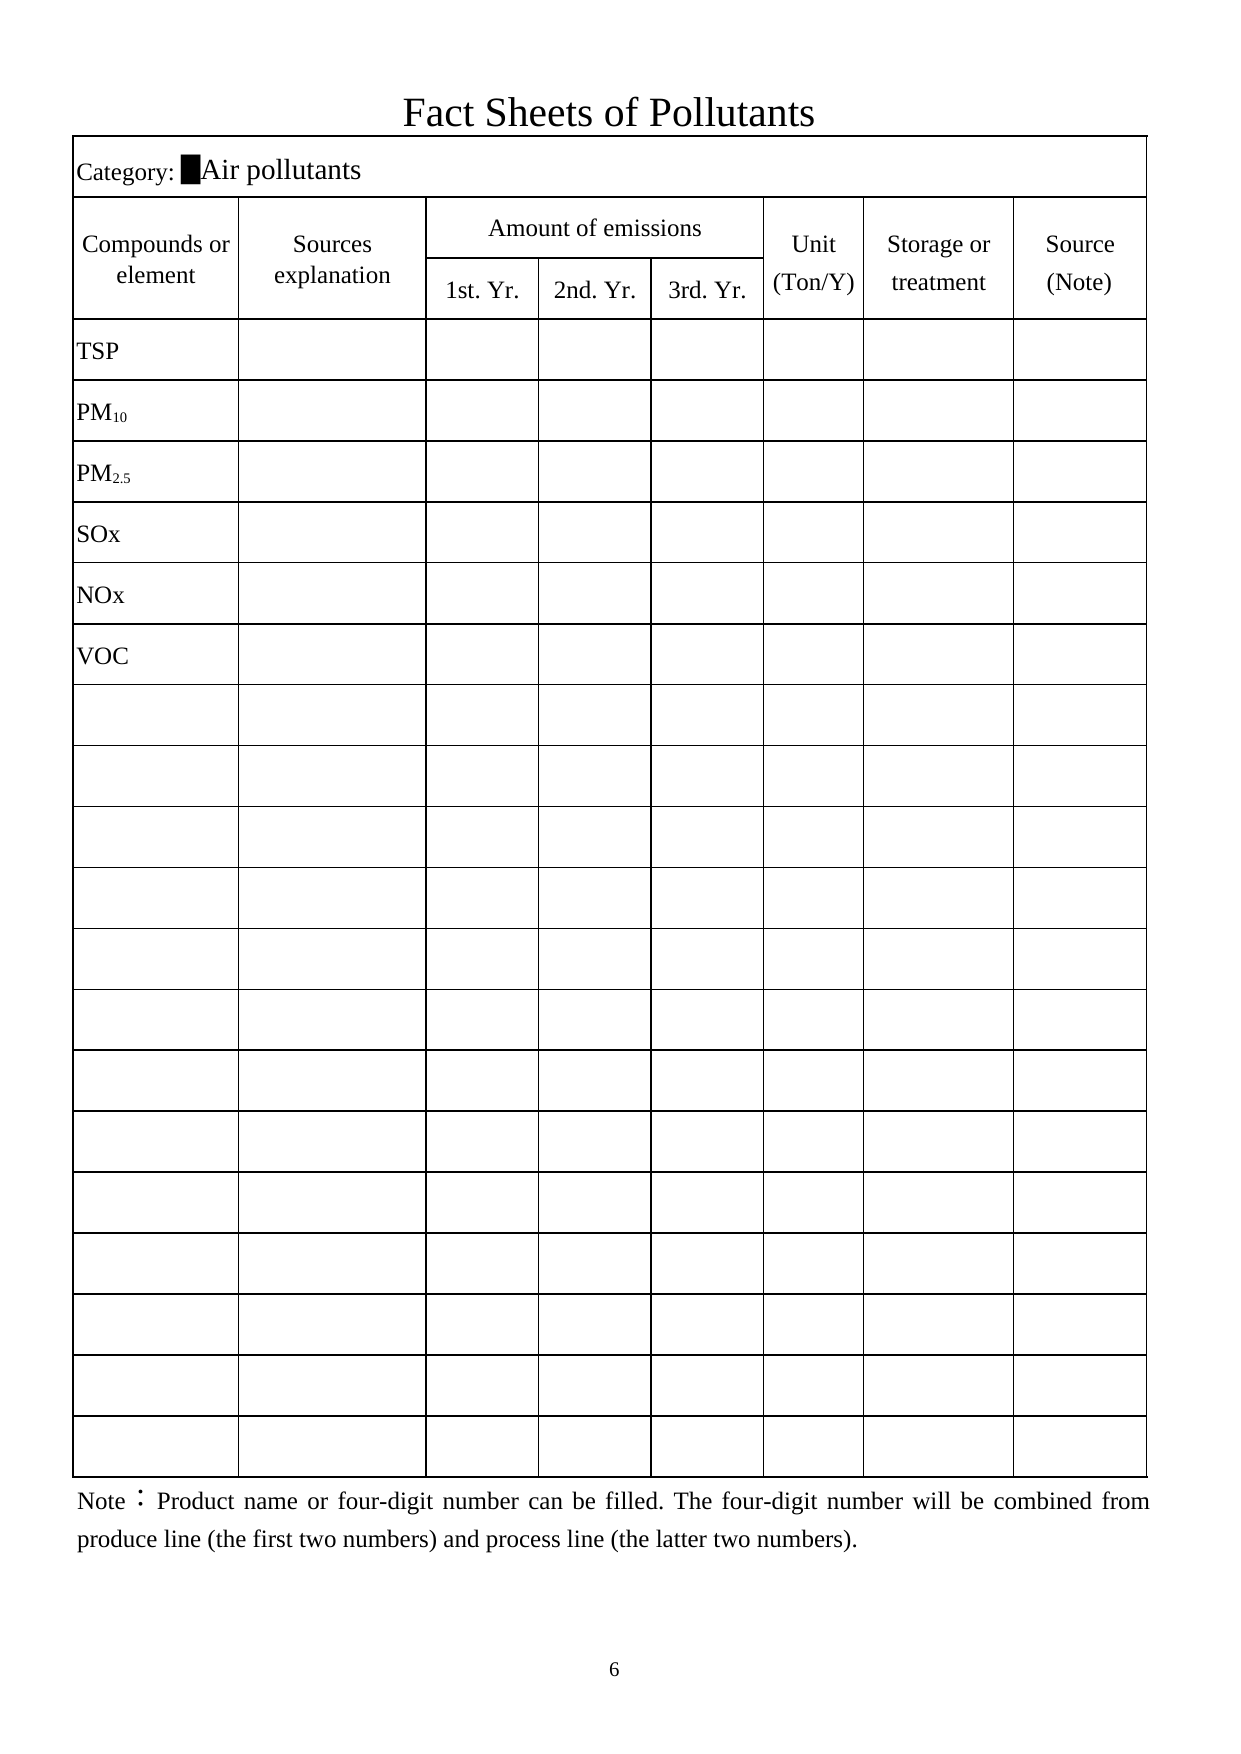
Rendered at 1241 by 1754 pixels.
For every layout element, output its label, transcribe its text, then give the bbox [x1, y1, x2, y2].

table_cell [539, 1051, 650, 1110]
table_cell [239, 1295, 425, 1354]
table_cell VOC [74, 625, 238, 684]
table_cell [539, 1173, 650, 1232]
table_cell [864, 929, 1013, 988]
table_cell [864, 625, 1013, 684]
table_cell [764, 381, 863, 440]
table_cell [764, 442, 863, 501]
table_cell [74, 1173, 238, 1232]
table_cell [1014, 442, 1146, 501]
table_cell [539, 625, 650, 684]
table_cell [239, 563, 425, 623]
table_cell [1014, 1295, 1146, 1354]
table_cell [239, 990, 425, 1049]
table_cell [652, 1112, 763, 1171]
table_cell [652, 1234, 763, 1293]
table_cell [239, 503, 425, 562]
table_cell [74, 685, 238, 745]
table_cell PM10 [74, 381, 238, 440]
table_cell [1014, 563, 1146, 623]
table_cell [864, 503, 1013, 562]
table_cell [652, 563, 763, 623]
table_cell [74, 1295, 238, 1354]
table_cell Compounds or element [74, 198, 238, 318]
table_cell [239, 746, 425, 806]
table_cell [539, 320, 650, 379]
table_cell [1014, 746, 1146, 806]
table_cell [427, 868, 538, 927]
table_cell [652, 442, 763, 501]
table_cell Unit (Ton/Y) [764, 198, 863, 318]
table_cell [764, 1112, 863, 1171]
table_cell [864, 746, 1013, 806]
table_cell [1014, 685, 1146, 745]
table_cell [652, 685, 763, 745]
table_cell [427, 1295, 538, 1354]
table_cell [1014, 868, 1146, 927]
table_cell [539, 1356, 650, 1415]
table_cell [652, 503, 763, 562]
table_cell [427, 990, 538, 1049]
table_cell [239, 685, 425, 745]
text Fact Sheets of Pollutants [77, 87, 1152, 135]
table_cell [864, 1356, 1013, 1415]
table_cell [539, 807, 650, 867]
table_cell [239, 1173, 425, 1232]
table_cell [74, 990, 238, 1049]
table_cell [764, 320, 863, 379]
table_cell [764, 1173, 863, 1232]
table_cell [427, 1112, 538, 1171]
table_cell [1014, 1112, 1146, 1171]
table_cell [239, 1234, 425, 1293]
table_cell [764, 685, 863, 745]
table_cell [764, 807, 863, 867]
table_cell [539, 868, 650, 927]
table_cell [427, 442, 538, 501]
table_cell [74, 868, 238, 927]
table_cell [74, 929, 238, 988]
table_cell [539, 503, 650, 562]
table_cell [864, 442, 1013, 501]
table_cell [1014, 1051, 1146, 1110]
table_cell [74, 1417, 238, 1476]
table_cell [652, 1295, 763, 1354]
table_cell [764, 1417, 863, 1476]
table_cell [764, 503, 863, 562]
table_cell [74, 807, 238, 867]
table_cell [652, 929, 763, 988]
table_cell [1014, 503, 1146, 562]
table_cell [864, 1234, 1013, 1293]
table_cell [427, 1356, 538, 1415]
table_cell [764, 1234, 863, 1293]
table_cell [239, 1051, 425, 1110]
table_cell [427, 1173, 538, 1232]
table_cell [427, 625, 538, 684]
table_cell [427, 685, 538, 745]
table_cell [74, 1051, 238, 1110]
table_cell [652, 320, 763, 379]
table_cell [764, 929, 863, 988]
table_cell TSP [74, 320, 238, 379]
table_cell [539, 381, 650, 440]
table_cell [652, 381, 763, 440]
table_cell [864, 563, 1013, 623]
table_cell [539, 746, 650, 806]
table_cell SOx [74, 503, 238, 562]
table_cell [239, 320, 425, 379]
table_cell [764, 625, 863, 684]
table_cell [239, 807, 425, 867]
table_cell [427, 807, 538, 867]
table_cell [427, 1417, 538, 1476]
table_cell [864, 381, 1013, 440]
table_cell [764, 990, 863, 1049]
table_cell [1014, 1173, 1146, 1232]
table_cell [652, 1173, 763, 1232]
table_cell [652, 625, 763, 684]
table_cell [239, 381, 425, 440]
text Note：Product name or four-digit number can be filled. The four-digit number will be combined from produce line (the first two numbers) and process line (the latter two numbers). [77, 1477, 1152, 1552]
table_cell [427, 929, 538, 988]
table_cell [539, 929, 650, 988]
table_cell [1014, 1234, 1146, 1293]
table_cell [764, 1356, 863, 1415]
table_cell PM2.5 [74, 442, 238, 501]
table_cell [239, 929, 425, 988]
table_cell [864, 990, 1013, 1049]
table_cell [427, 1234, 538, 1293]
table_cell [74, 746, 238, 806]
table_cell [239, 442, 425, 501]
table_cell [652, 1417, 763, 1476]
table_cell [239, 1356, 425, 1415]
table_cell [539, 1234, 650, 1293]
table_cell [1014, 1417, 1146, 1476]
table_cell [539, 1417, 650, 1476]
table_cell Sources explanation [239, 198, 425, 318]
table_cell [764, 868, 863, 927]
table_cell [1014, 381, 1146, 440]
table_cell 2nd. Yr. [539, 259, 650, 318]
table_cell [764, 1051, 863, 1110]
table_cell [1014, 625, 1146, 684]
table_cell [864, 807, 1013, 867]
table_cell [239, 625, 425, 684]
table_cell [864, 1417, 1013, 1476]
table_cell [427, 320, 538, 379]
table_cell Storage or treatment [864, 198, 1013, 318]
table_cell [539, 1295, 650, 1354]
table_cell [74, 1112, 238, 1171]
table_cell [427, 1051, 538, 1110]
table_cell [864, 1112, 1013, 1171]
table_cell [652, 1356, 763, 1415]
table_cell [427, 381, 538, 440]
table_cell [539, 990, 650, 1049]
table_cell [427, 746, 538, 806]
table_cell [539, 442, 650, 501]
table_cell 1st. Yr. [427, 259, 538, 318]
table_cell [652, 868, 763, 927]
table_cell [1014, 320, 1146, 379]
table_cell [652, 990, 763, 1049]
table_cell [764, 1295, 863, 1354]
table_cell [864, 868, 1013, 927]
table_cell [74, 1356, 238, 1415]
table_cell [539, 1112, 650, 1171]
table_cell [652, 746, 763, 806]
table_cell [1014, 807, 1146, 867]
table_cell [427, 503, 538, 562]
table_cell [864, 1173, 1013, 1232]
table_cell [427, 563, 538, 623]
table_cell NOx [74, 563, 238, 623]
table_cell [764, 746, 863, 806]
table_cell 3rd. Yr. [652, 259, 763, 318]
table_cell [239, 868, 425, 927]
table_cell [74, 1234, 238, 1293]
table_cell [864, 685, 1013, 745]
table_cell [239, 1417, 425, 1476]
table_cell [1014, 929, 1146, 988]
table_cell Source (Note) [1014, 198, 1146, 318]
table_cell [652, 1051, 763, 1110]
table_cell [539, 685, 650, 745]
table_cell [1014, 990, 1146, 1049]
table_cell [652, 807, 763, 867]
table_cell [1014, 1356, 1146, 1415]
table_cell [539, 563, 650, 623]
table_cell [864, 1051, 1013, 1110]
table_cell [864, 320, 1013, 379]
table_header Category: █Air pollutants [74, 137, 1146, 196]
table_cell [239, 1112, 425, 1171]
table_cell [764, 563, 863, 623]
table_cell [864, 1295, 1013, 1354]
table_cell Amount of emissions [427, 198, 763, 257]
